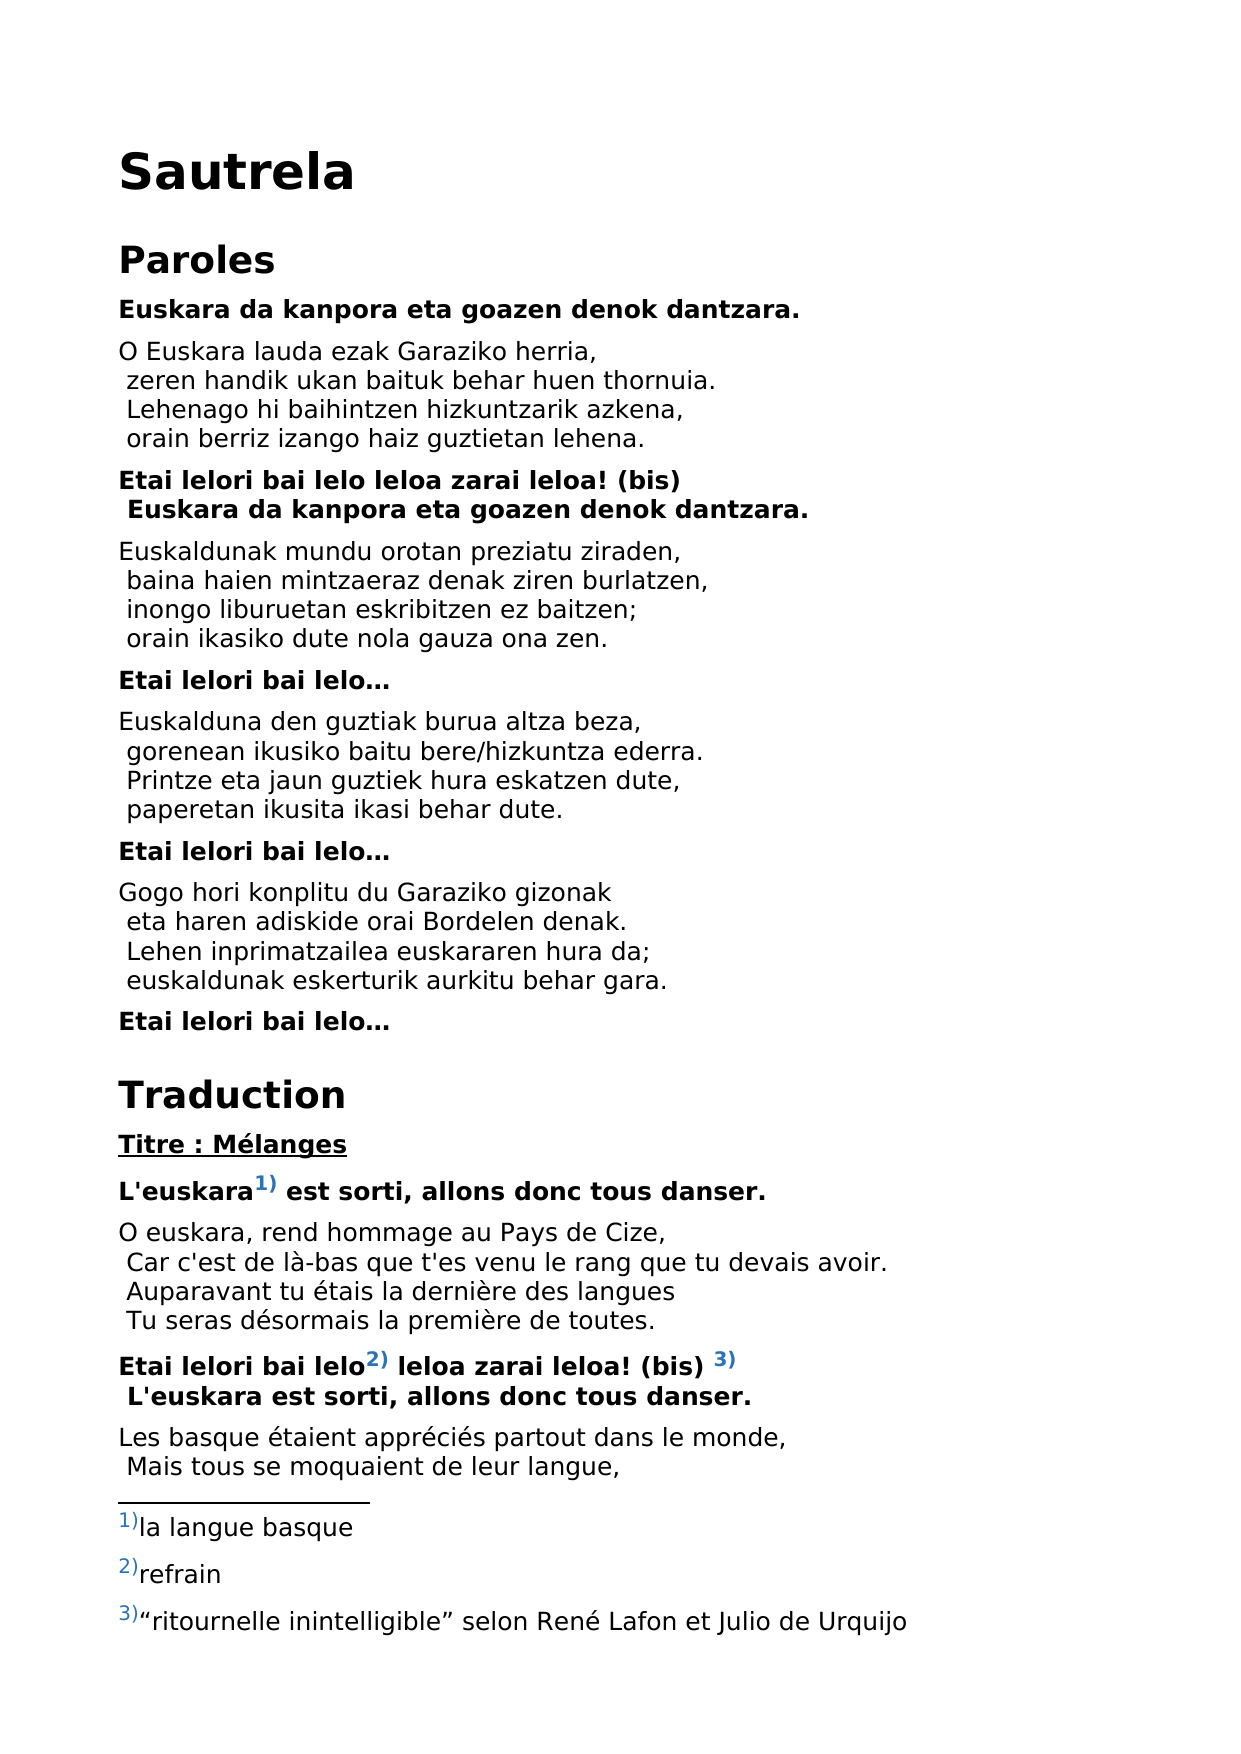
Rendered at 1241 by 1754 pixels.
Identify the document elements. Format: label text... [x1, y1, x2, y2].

text Etai lelori bai lelo leloa zarai leloa! (bis) Euskara da kanpora eta goazen denok dantzara. [118, 466, 1122, 524]
text Etai lelori bai lelo… [118, 666, 1122, 695]
text Etai lelori bai lelo… [118, 1007, 1122, 1037]
text Titre : Mélanges [118, 1130, 1122, 1159]
text Etai lelori bai lelo leloa zarai leloa! (bis) L'euskara est sorti, allons donc tous danser. [118, 1348, 1122, 1411]
text L'euskara est sorti, allons donc tous danser. [118, 1172, 1122, 1206]
text O Euskara lauda ezak Garaziko herria, zeren handik ukan baituk behar huen thornuia. Lehenago hi baihintzen hizkuntzarik azkena, orain berriz izango haiz guztietan lehena. [118, 337, 1122, 453]
subtitle Paroles [118, 239, 1122, 282]
text refrain [118, 1555, 1122, 1589]
text Euskara da kanpora eta goazen denok dantzara. [118, 295, 1122, 324]
subtitle Sautrela [118, 143, 1122, 201]
text O euskara, rend hommage au Pays de Cize, Car c'est de là-bas que t'es venu le rang que tu devais avoir. Auparavant tu étais la dernière des langues Tu seras désormais la première de toutes. [118, 1218, 1122, 1335]
text Etai lelori bai lelo… [118, 837, 1122, 866]
text Les basque étaient appréciés partout dans le monde, Mais tous se moquaient de leur langue, [118, 1423, 1122, 1482]
text Euskalduna den guztiak burua altza beza, gorenean ikusiko baitu bere/hizkuntza ederra. Printze eta jaun guztiek hura eskatzen dute, paperetan ikusita ikasi behar dute. [118, 707, 1122, 824]
text “ritournelle inintelligible” selon René Lafon et Julio de Urquijo [118, 1602, 1122, 1636]
subtitle Traduction [118, 1074, 1122, 1118]
text la langue basque [118, 1509, 1122, 1543]
text Euskaldunak mundu orotan preziatu ziraden, baina haien mintzaeraz denak ziren burlatzen, inongo liburuetan eskribitzen ez baitzen; orain ikasiko dute nola gauza ona zen. [118, 537, 1122, 653]
text Gogo hori konplitu du Garaziko gizonak eta haren adiskide orai Bordelen denak. Lehen inprimatzailea euskararen hura da; euskaldunak eskerturik aurkitu behar gara. [118, 878, 1122, 995]
